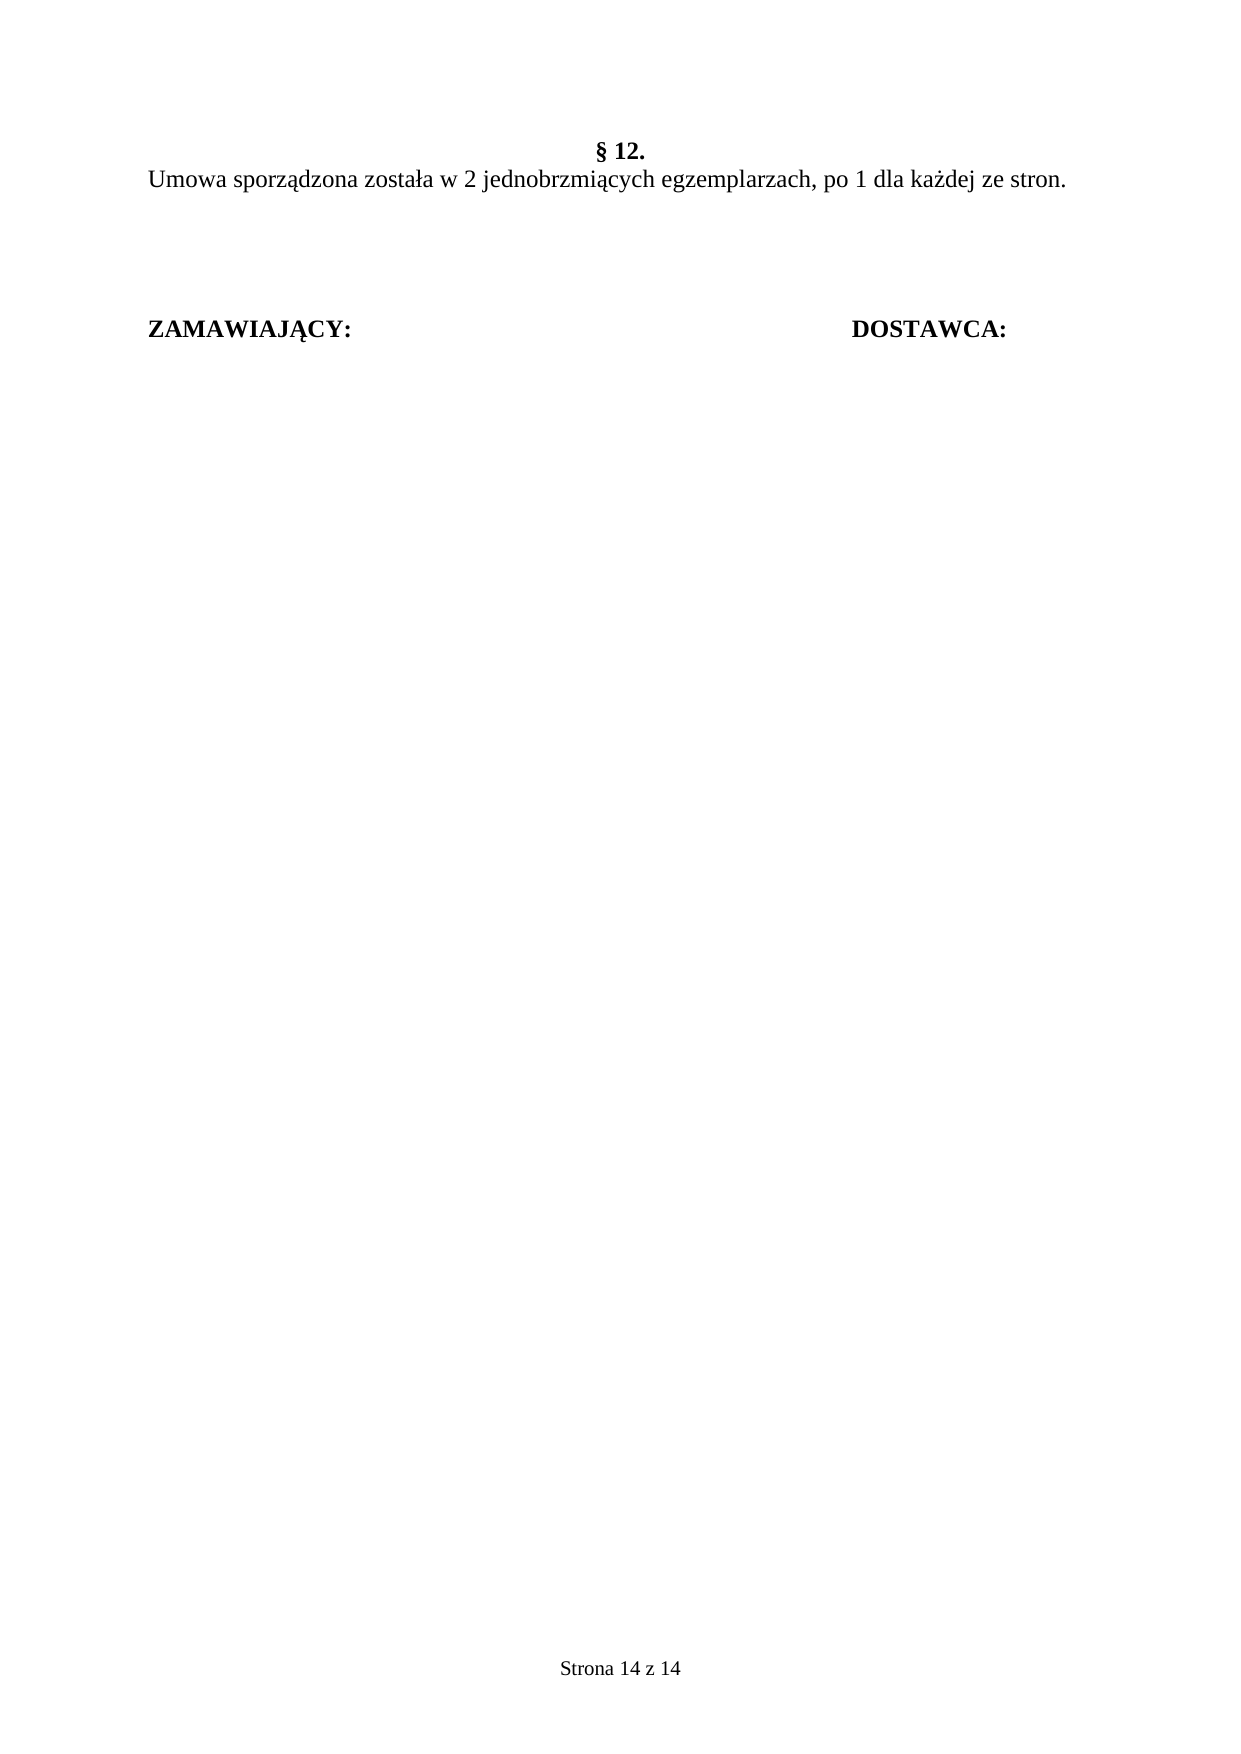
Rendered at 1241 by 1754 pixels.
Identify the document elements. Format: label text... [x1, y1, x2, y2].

text Umowa sporządzona została w 2 jednobrzmiących egzemplarzach, po 1 dla każdej ze stron. [148, 164, 1092, 193]
text ZAMAWIAJĄCY: DOSTAWCA: [148, 314, 1092, 343]
text § 12. [148, 136, 1092, 164]
